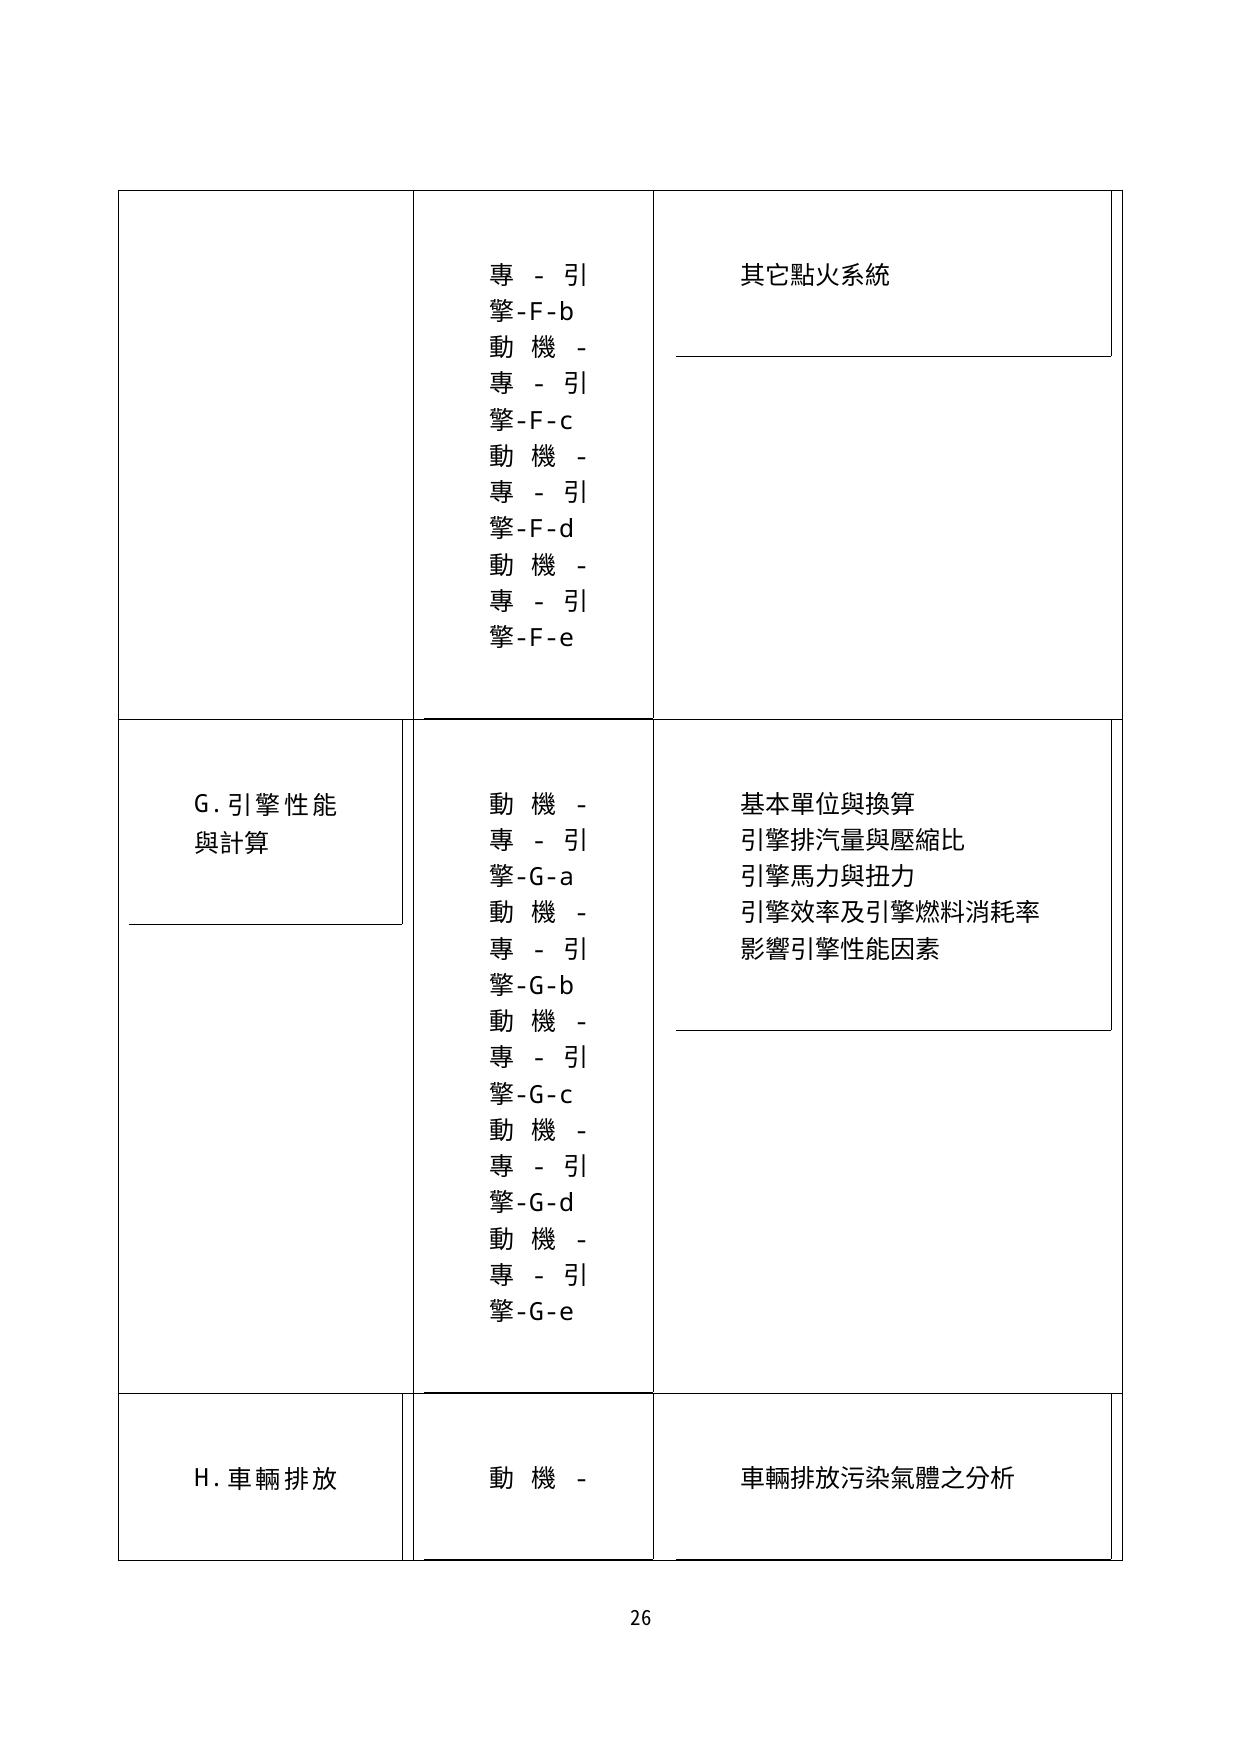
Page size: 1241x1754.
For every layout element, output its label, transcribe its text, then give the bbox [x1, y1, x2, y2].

table_cell [654, 720, 664, 1392]
table_cell H.車輛排放 [119, 1394, 402, 1560]
table_cell [119, 191, 413, 718]
table_cell 動機-專-引擎-G-a 動機-專-引擎-G-b 動機-專-引擎-G-c 動機-專-引擎-G-d 動機-專-引擎-G-e [414, 720, 653, 1392]
table_cell G.引擎性能與計算 [119, 720, 413, 1392]
table_cell [403, 1394, 413, 1560]
table_cell 專-引擎-F-b 動機-專-引擎-F-c 動機-專-引擎-F-d 動機-專-引擎-F-e [414, 191, 653, 718]
table_cell 車輛排放污染氣體之分析 [665, 1394, 1122, 1560]
table_cell 基本單位與換算 引擎排汽量與壓縮比 引擎馬力與扭力 引擎效率及引擎燃料消耗率 影響引擎性能因素 [665, 720, 1122, 1392]
table_cell 動機- [414, 1394, 664, 1560]
table_cell 其它點火系統 [665, 191, 1122, 718]
table_cell [654, 191, 664, 718]
